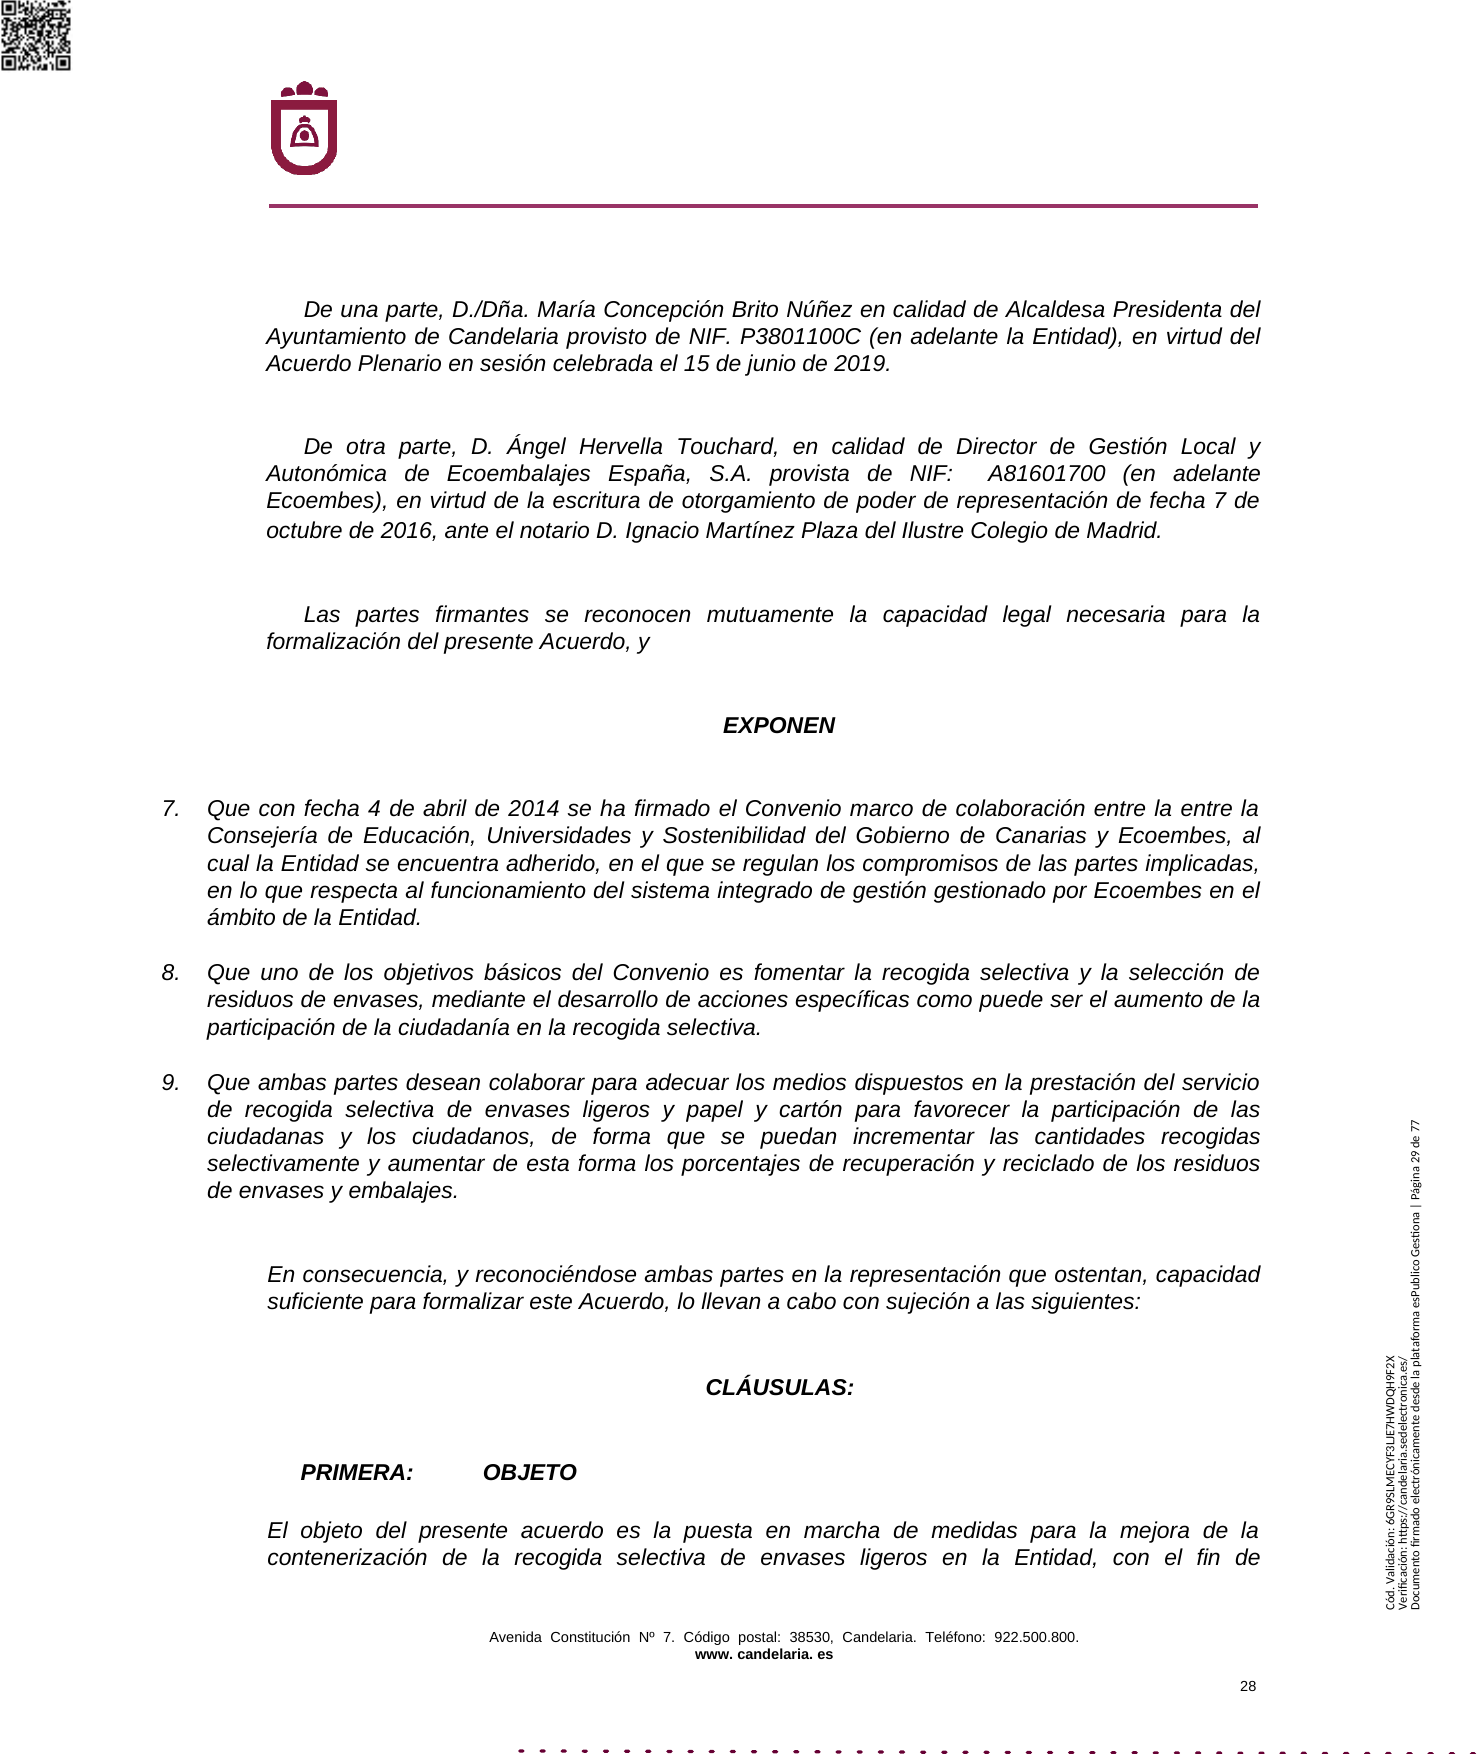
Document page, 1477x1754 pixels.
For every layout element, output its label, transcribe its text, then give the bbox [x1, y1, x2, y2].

text El objeto del presente acuerdo es la puesta en marcha de medidas para la mejora de la contenerización de la recogida selectiva de envases ligeros en la Entidad, con el fin de [267, 1517, 1263, 1570]
text De una parte, D./Dña. María Concepción Brito Núñez en calidad de Alcaldesa Presidenta del Ayuntamiento de Candelaria provisto de NIF. P3801100C (en adelante la Entidad), en virtud del Acuerdo Plenario en sesión celebrada el 15 de junio de 2019. [266, 296, 1263, 376]
text En consecuencia, y reconociéndose ambas partes en la representación que ostentan, capacidad suficiente para formalizar este Acuerdo, lo llevan a cabo con sujeción a las siguientes: [267, 1261, 1263, 1314]
text Las partes firmantes se reconocen mutuamente la capacidad legal necesaria para la formalización del presente Acuerdo, y [266, 601, 1263, 654]
text De otra parte, D. Ángel Hervella Touchard, en calidad de Director de Gestión Local y Autonómica de Ecoembalajes España, S.A. provista de NIF: A81601700 (en adelante Ecoembes), en virtud de la escritura de otorgamiento de poder de representación de fecha 7 de octubre de 2016, ante el notario D. Ignacio Martínez Plaza del Ilustre Colegio de Madrid. [266, 433, 1263, 543]
subtitle EXPONEN [297, 712, 1269, 738]
list Que uno de los objetivos básicos del Convenio es fomentar la recogida selectiva y la selección de residuos de envases, mediante el desarrollo de acciones específicas como puede ser el aumento de la participación de la ciudadanía en la recogida selectiva. [161, 959, 1263, 1040]
list Que con fecha 4 de abril de 2014 se ha firmado el Convenio marco de colaboración entre la entre la Consejería de Educación, Universidades y Sostenibilidad del Gobierno de Canarias y Ecoembes, al cual la Entidad se encuentra adherido, en el que se regulan los compromisos de las partes implicadas, en lo que respecta al funcionamiento del sistema integrado de gestión gestionado por Ecoembes en el ámbito de la Entidad. [161, 795, 1263, 930]
text CLÁUSULAS: [297, 1372, 1269, 1401]
list Que ambas partes desean colaborar para adecuar los medios dispuestos en la prestación del servicio de recogida selectiva de envases ligeros y papel y cartón para favorecer la participación de las ciudadanas y los ciudadanos, de forma que se puedan incrementar las cantidades recogidas selectivamente y aumentar de esta forma los porcentajes de recuperación y reciclado de los residuos de envases y embalajes. [161, 1069, 1263, 1204]
subtitle PRIMERA: OBJETO [207, 1458, 1269, 1486]
